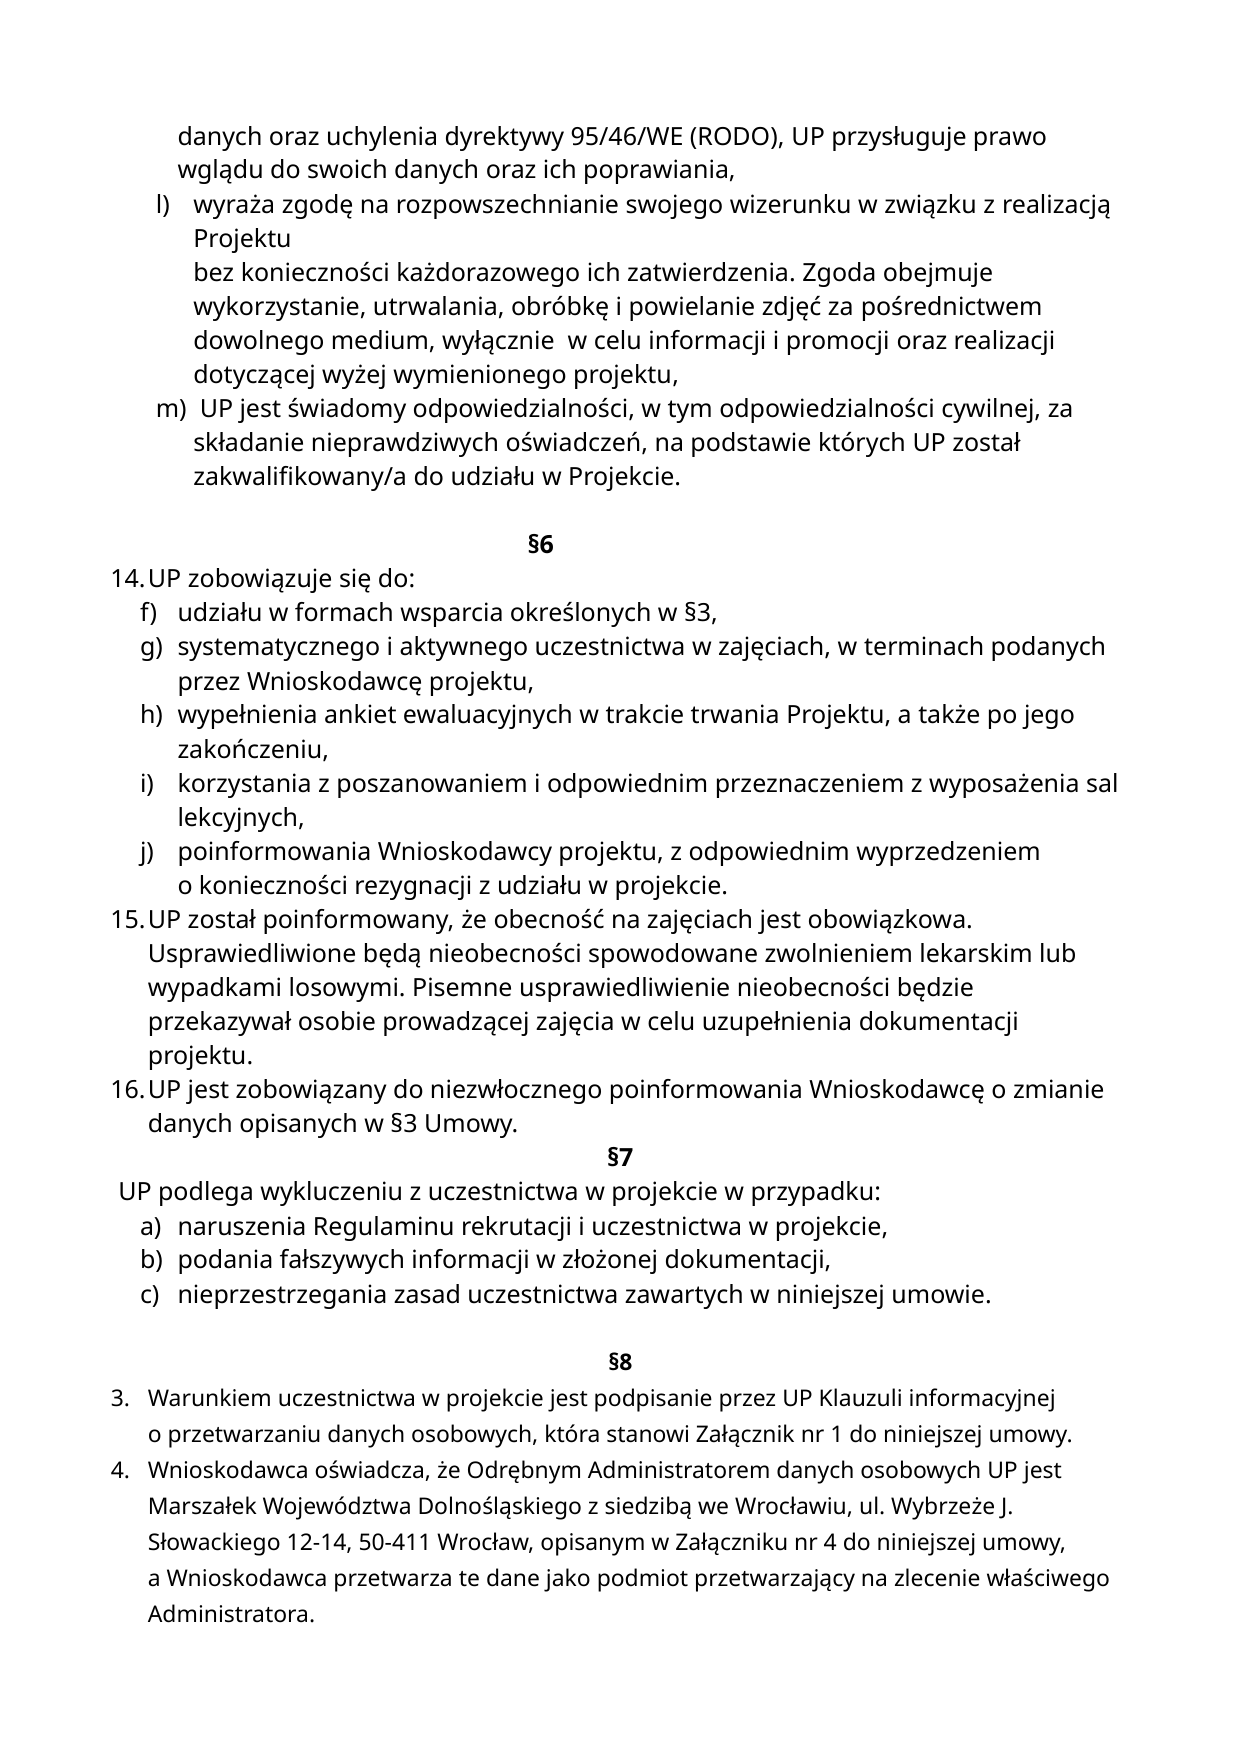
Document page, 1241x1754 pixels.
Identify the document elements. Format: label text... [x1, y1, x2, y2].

list UP jest świadomy odpowiedzialności, w tym odpowiedzialności cywilnej, za składanie nieprawdziwych oświadczeń, na podstawie których UP został zakwalifikowany/a do udziału w Projekcie. [156, 391, 1122, 493]
list UP jest zobowiązany do niezwłocznego poinformowania Wnioskodawcę o zmianie danych opisanych w §3 Umowy. [110, 1072, 1122, 1140]
text §6 [118, 527, 1122, 561]
list udziału w formach wsparcia określonych w §3, [140, 595, 1122, 629]
text §8 [118, 1346, 1122, 1377]
text UP podlega wykluczeniu z uczestnictwa w projekcie w przypadku: [118, 1174, 1122, 1208]
list podania fałszywych informacji w złożonej dokumentacji, [140, 1242, 1122, 1276]
text §7 [118, 1140, 1122, 1174]
list Warunkiem uczestnictwa w projekcie jest podpisanie przez UP Klauzuli informacyjnej o przetwarzaniu danych osobowych, która stanowi Załącznik nr 1 do niniejszej umowy. [111, 1382, 1122, 1449]
list naruszenia Regulaminu rekrutacji i uczestnictwa w projekcie, [140, 1208, 1122, 1242]
list systematycznego i aktywnego uczestnictwa w zajęciach, w terminach podanych przez Wnioskodawcę projektu, [140, 629, 1122, 697]
list korzystania z poszanowaniem i odpowiednim przeznaczeniem z wyposażenia sal lekcyjnych, [140, 765, 1122, 833]
list Wnioskodawca oświadcza, że Odrębnym Administratorem danych osobowych UP jest Marszałek Województwa Dolnośląskiego z siedzibą we Wrocławiu, ul. Wybrzeże J. Słowackiego 12-14, 50-411 Wrocław, opisanym w Załączniku nr 4 do niniejszej umowy, a Wnioskodawca przetwarza te dane jako podmiot przetwarzający na zlecenie właściwego Administratora. [111, 1454, 1122, 1629]
list poinformowania Wnioskodawcy projektu, z odpowiednim wyprzedzeniem o konieczności rezygnacji z udziału w projekcie. [140, 833, 1122, 902]
list wypełnienia ankiet ewaluacyjnych w trakcie trwania Projektu, a także po jego zakończeniu, [140, 697, 1122, 765]
list UP został poinformowany, że obecność na zajęciach jest obowiązkowa. Usprawiedliwione będą nieobecności spowodowane zwolnieniem lekarskim lub wypadkami losowymi. Pisemne usprawiedliwienie nieobecności będzie przekazywał osobie prowadzącej zajęcia w celu uzupełnienia dokumentacji projektu. [110, 902, 1122, 1072]
list UP zobowiązuje się do: [110, 561, 1122, 595]
list nieprzestrzegania zasad uczestnictwa zawartych w niniejszej umowie. [140, 1276, 1122, 1310]
list wyraża zgodę na rozpowszechnianie swojego wizerunku w związku z realizacją Projektu bez konieczności każdorazowego ich zatwierdzenia. Zgoda obejmuje wykorzystanie, utrwalania, obróbkę i powielanie zdjęć za pośrednictwem dowolnego medium, wyłącznie w celu informacji i promocji oraz realizacji dotyczącej wyżej wymienionego projektu, [156, 186, 1122, 391]
list danych oraz uchylenia dyrektywy 95/46/WE (RODO), UP przysługuje prawo wglądu do swoich danych oraz ich poprawiania, [140, 118, 1122, 186]
